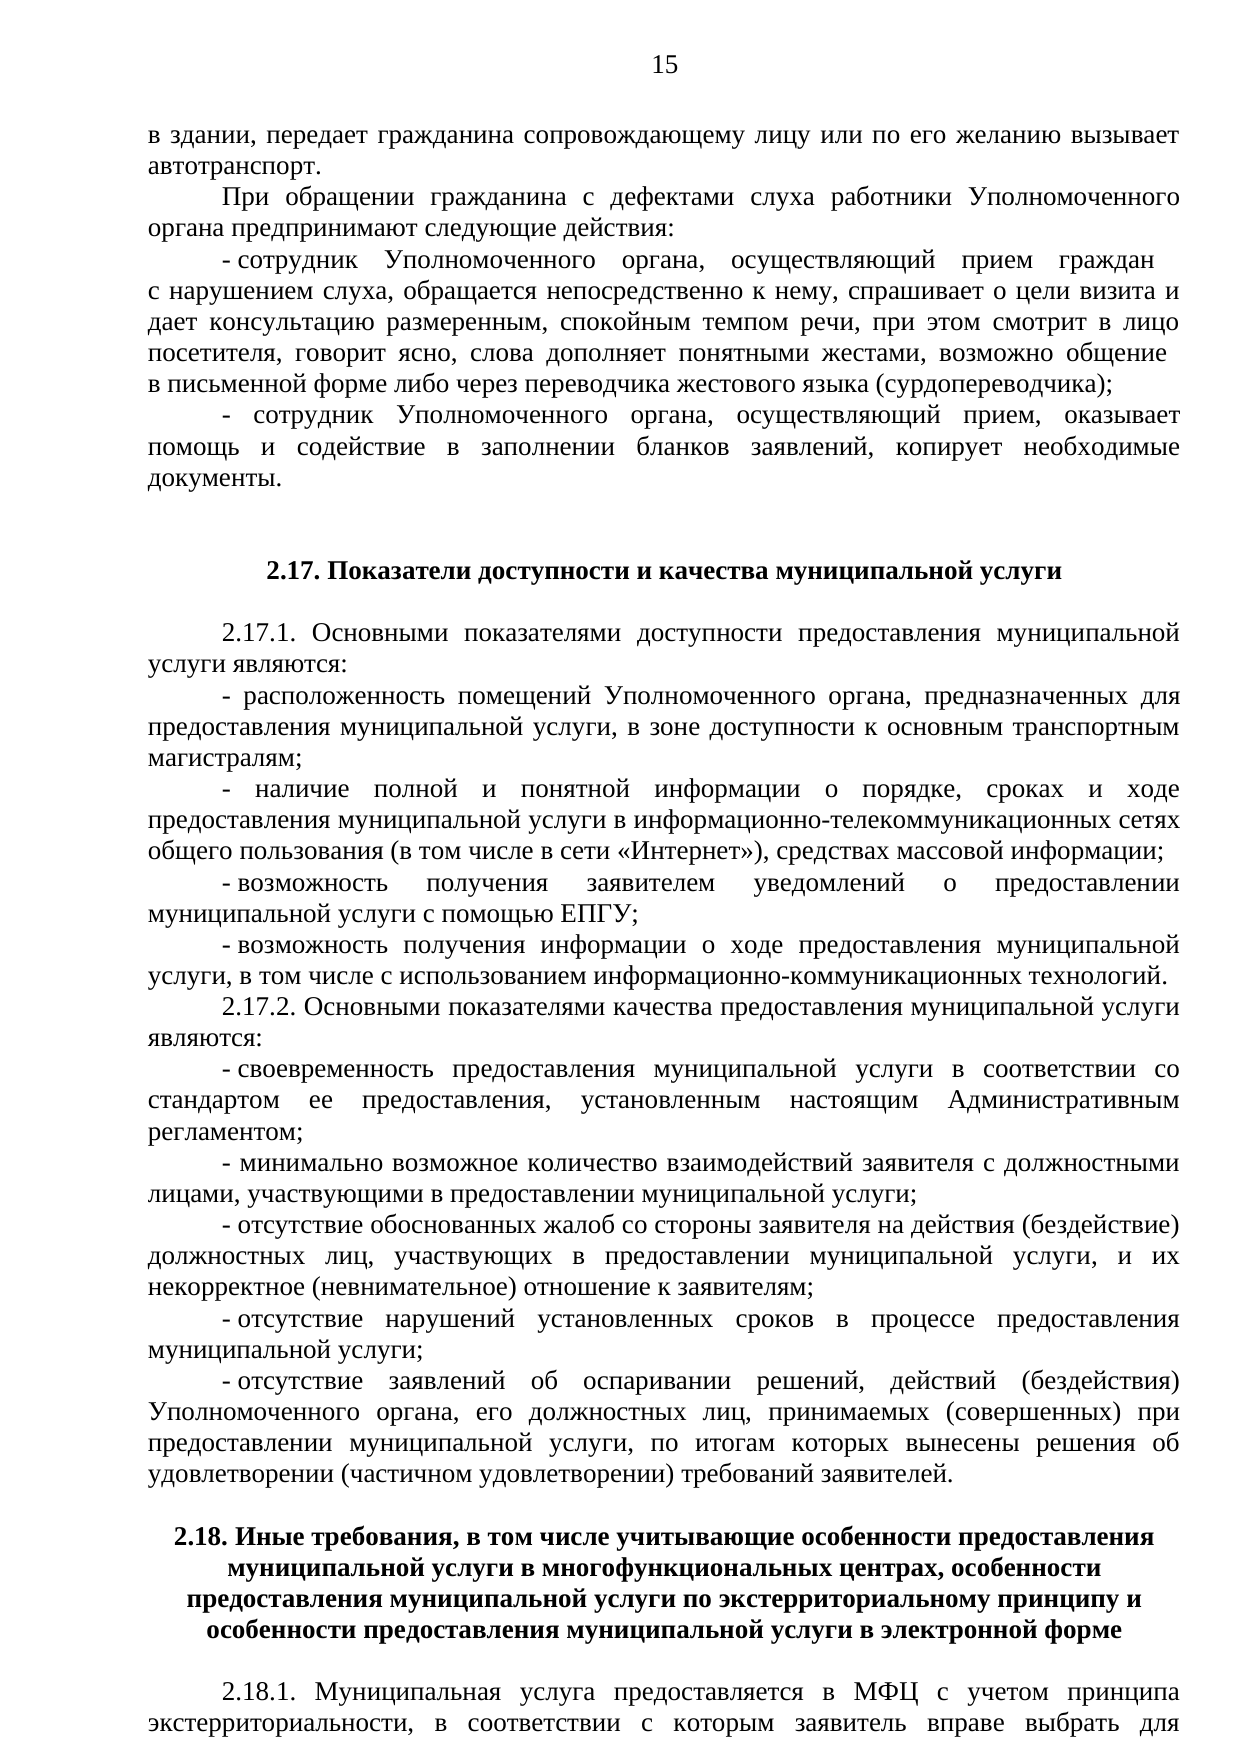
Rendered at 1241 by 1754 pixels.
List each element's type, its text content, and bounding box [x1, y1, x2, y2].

text в здании, передает гражданина сопровождающему лицу или по его желанию вызывает автотранспорт. [148, 118, 1181, 180]
text - отсутствие нарушений установленных сроков в процессе предоставления муниципальной услуги; [148, 1302, 1181, 1364]
text - сотрудник Уполномоченного органа, осуществляющий прием, оказывает помощь и содействие в заполнении бланков заявлений, копирует необходимые документы. [148, 398, 1181, 492]
text - отсутствие обоснованных жалоб со стороны заявителя на действия (бездействие) должностных лиц, участвующих в предоставлении муниципальной услуги, и их некорректное (невнимательное) отношение к заявителям; [148, 1208, 1181, 1302]
text - возможность получения заявителем уведомлений о предоставлении муниципальной услуги с помощью ЕПГУ; [148, 866, 1181, 928]
text - наличие полной и понятной информации о порядке, сроках и ходе предоставления муниципальной услуги в информационно-телекоммуникационных сетях общего пользования (в том числе в сети «Интернет»), средствах массовой информации; [148, 772, 1181, 866]
text 2.18.1. Муниципальная услуга предоставляется в МФЦ с учетом принципа экстерриториальности, в соответствии с которым заявитель вправе выбрать для [148, 1675, 1181, 1738]
text - возможность получения информации о ходе предоставления муниципальной услуги, в том числе с использованием информационно-коммуникационных технологий. [148, 928, 1181, 990]
text При обращении гражданина с дефектами слуха работники Уполномоченного органа предпринимают следующие действия: [148, 180, 1181, 243]
text - сотрудник Уполномоченного органа, осуществляющий прием граждан с нарушением слуха, обращается непосредственно к нему, спрашивает о цели визита и дает консультацию размеренным, спокойным темпом речи, при этом смотрит в лицо посетителя, говорит ясно, слова дополняет понятными жестами, возможно общение в письменной форме либо через переводчика жестового языка (сурдопереводчика); [148, 243, 1181, 398]
text 2.18. Иные требования, в том числе учитывающие особенности предоставления муниципальной услуги в многофункциональных центрах, особенности предоставления муниципальной услуги по экстерриториальному принципу и особенности предоставления муниципальной услуги в электронной форме [148, 1520, 1181, 1644]
text 2.17.1. Основными показателями доступности предоставления муниципальной услуги являются: [148, 616, 1181, 679]
text - своевременность предоставления муниципальной услуги в соответствии со стандартом ее предоставления, установленным настоящим Административным регламентом; [148, 1052, 1181, 1146]
text 2.17.2. Основными показателями качества предоставления муниципальной услуги являются: [148, 990, 1181, 1052]
text 2.17. Показатели доступности и качества муниципальной услуги [148, 554, 1181, 585]
text - отсутствие заявлений об оспаривании решений, действий (бездействия) Уполномоченного органа, его должностных лиц, принимаемых (совершенных) при предоставлении муниципальной услуги, по итогам которых вынесены решения об удовлетворении (частичном удовлетворении) требований заявителей. [148, 1364, 1181, 1488]
text - минимально возможное количество взаимодействий заявителя с должностными лицами, участвующими в предоставлении муниципальной услуги; [148, 1146, 1181, 1208]
text - расположенность помещений Уполномоченного органа, предназначенных для предоставления муниципальной услуги, в зоне доступности к основным транспортным магистралям; [148, 679, 1181, 772]
